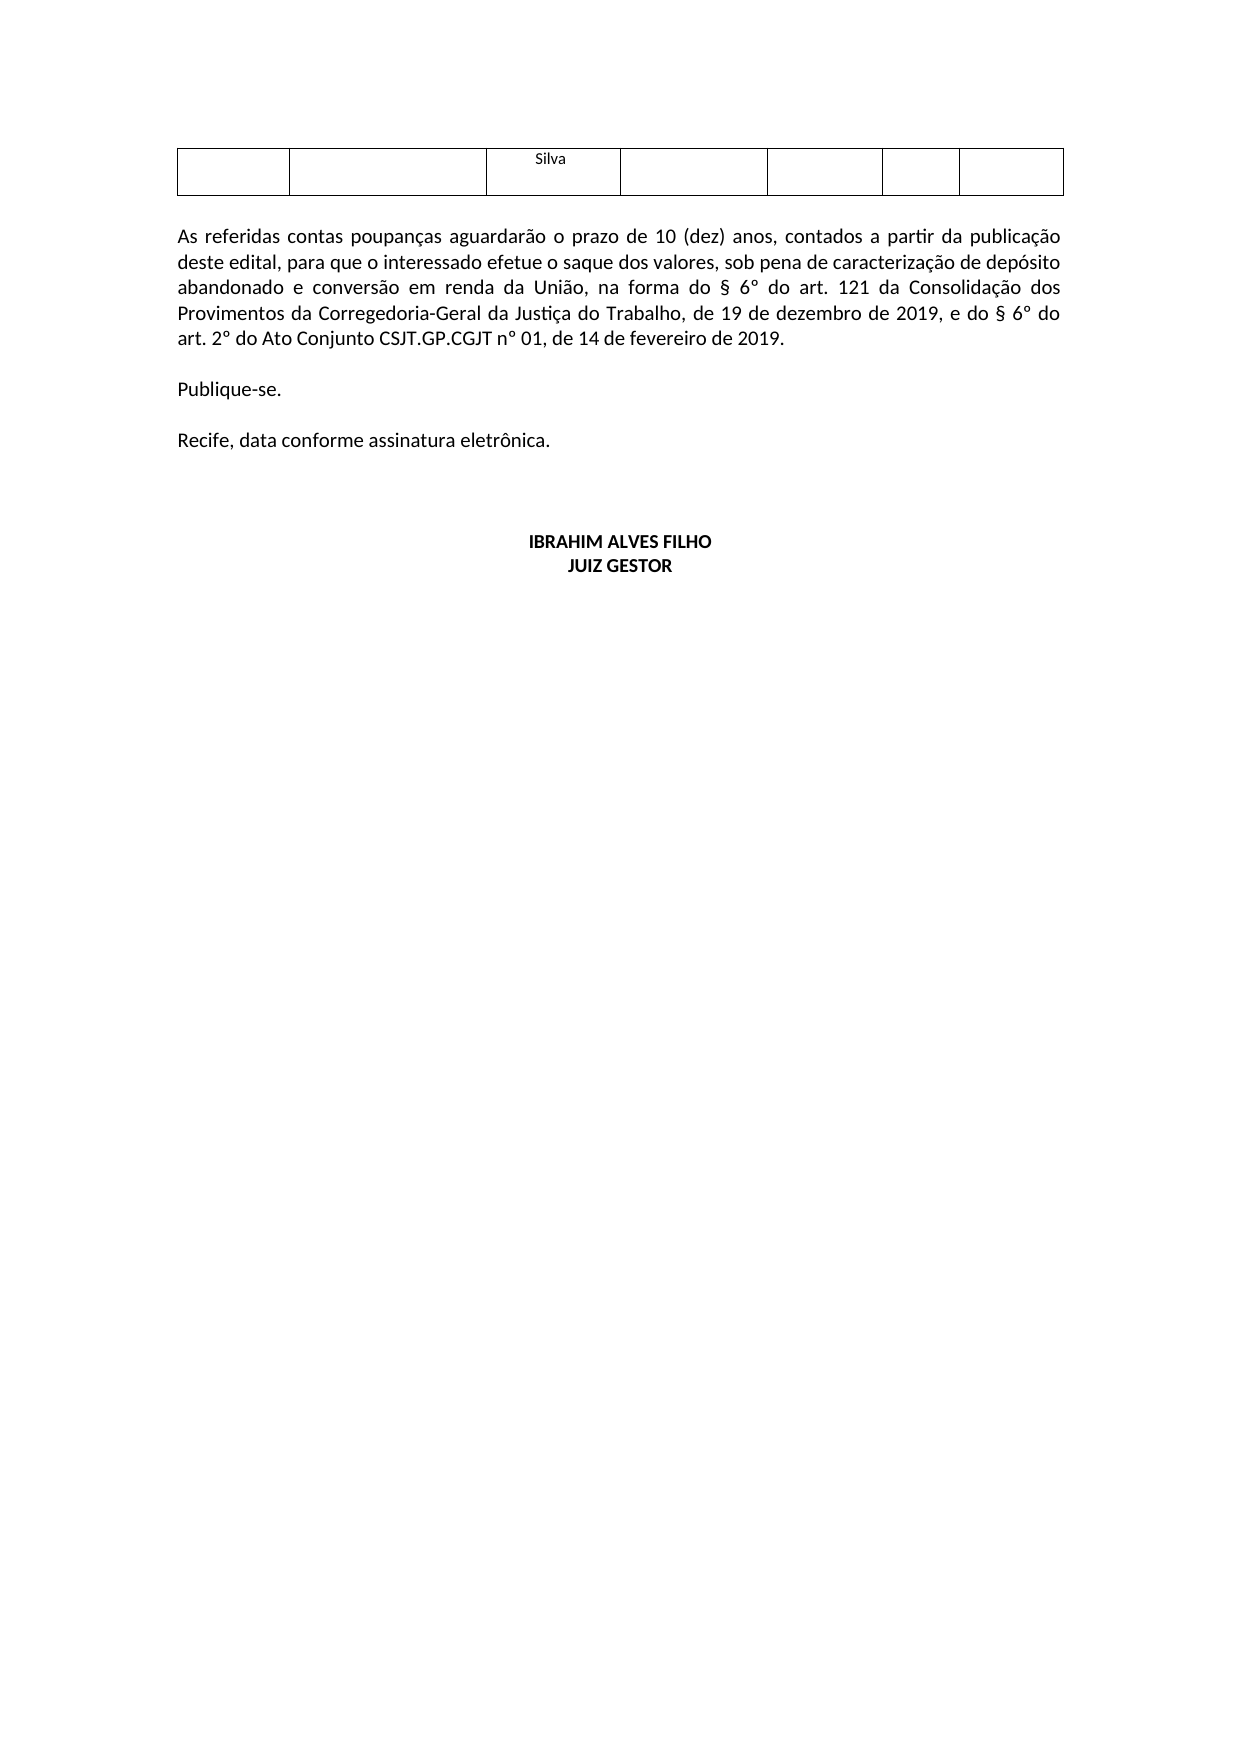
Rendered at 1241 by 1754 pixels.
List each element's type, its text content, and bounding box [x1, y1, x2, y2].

text As referidas contas poupanças aguardarão o prazo de 10 (dez) anos, contados a partir da publicação deste edital, para que o interessado efetue o saque dos valores, sob pena de caracterização de depósito abandonado e conversão em renda da União, na forma do § 6º do art. 121 da Consolidação dos Provimentos da Corregedoria-Geral da Justiça do Trabalho, de 19 de dezembro de 2019, e do § 6º do art. 2º do Ato Conjunto CSJT.GP.CGJT nº 01, de 14 de fevereiro de 2019. [177, 224, 1063, 351]
table_cell [178, 149, 289, 195]
text JUIZ GESTOR [177, 553, 1063, 577]
text IBRAHIM ALVES FILHO [177, 529, 1063, 553]
table_cell Silva [487, 149, 620, 195]
table_cell [768, 149, 882, 195]
table_cell [621, 149, 767, 195]
text Publique-se. [177, 376, 1063, 402]
table_cell [883, 149, 959, 195]
table_cell [960, 149, 1063, 195]
text Recife, data conforme assinatura eletrônica. [177, 427, 1063, 452]
table_cell [290, 149, 486, 195]
